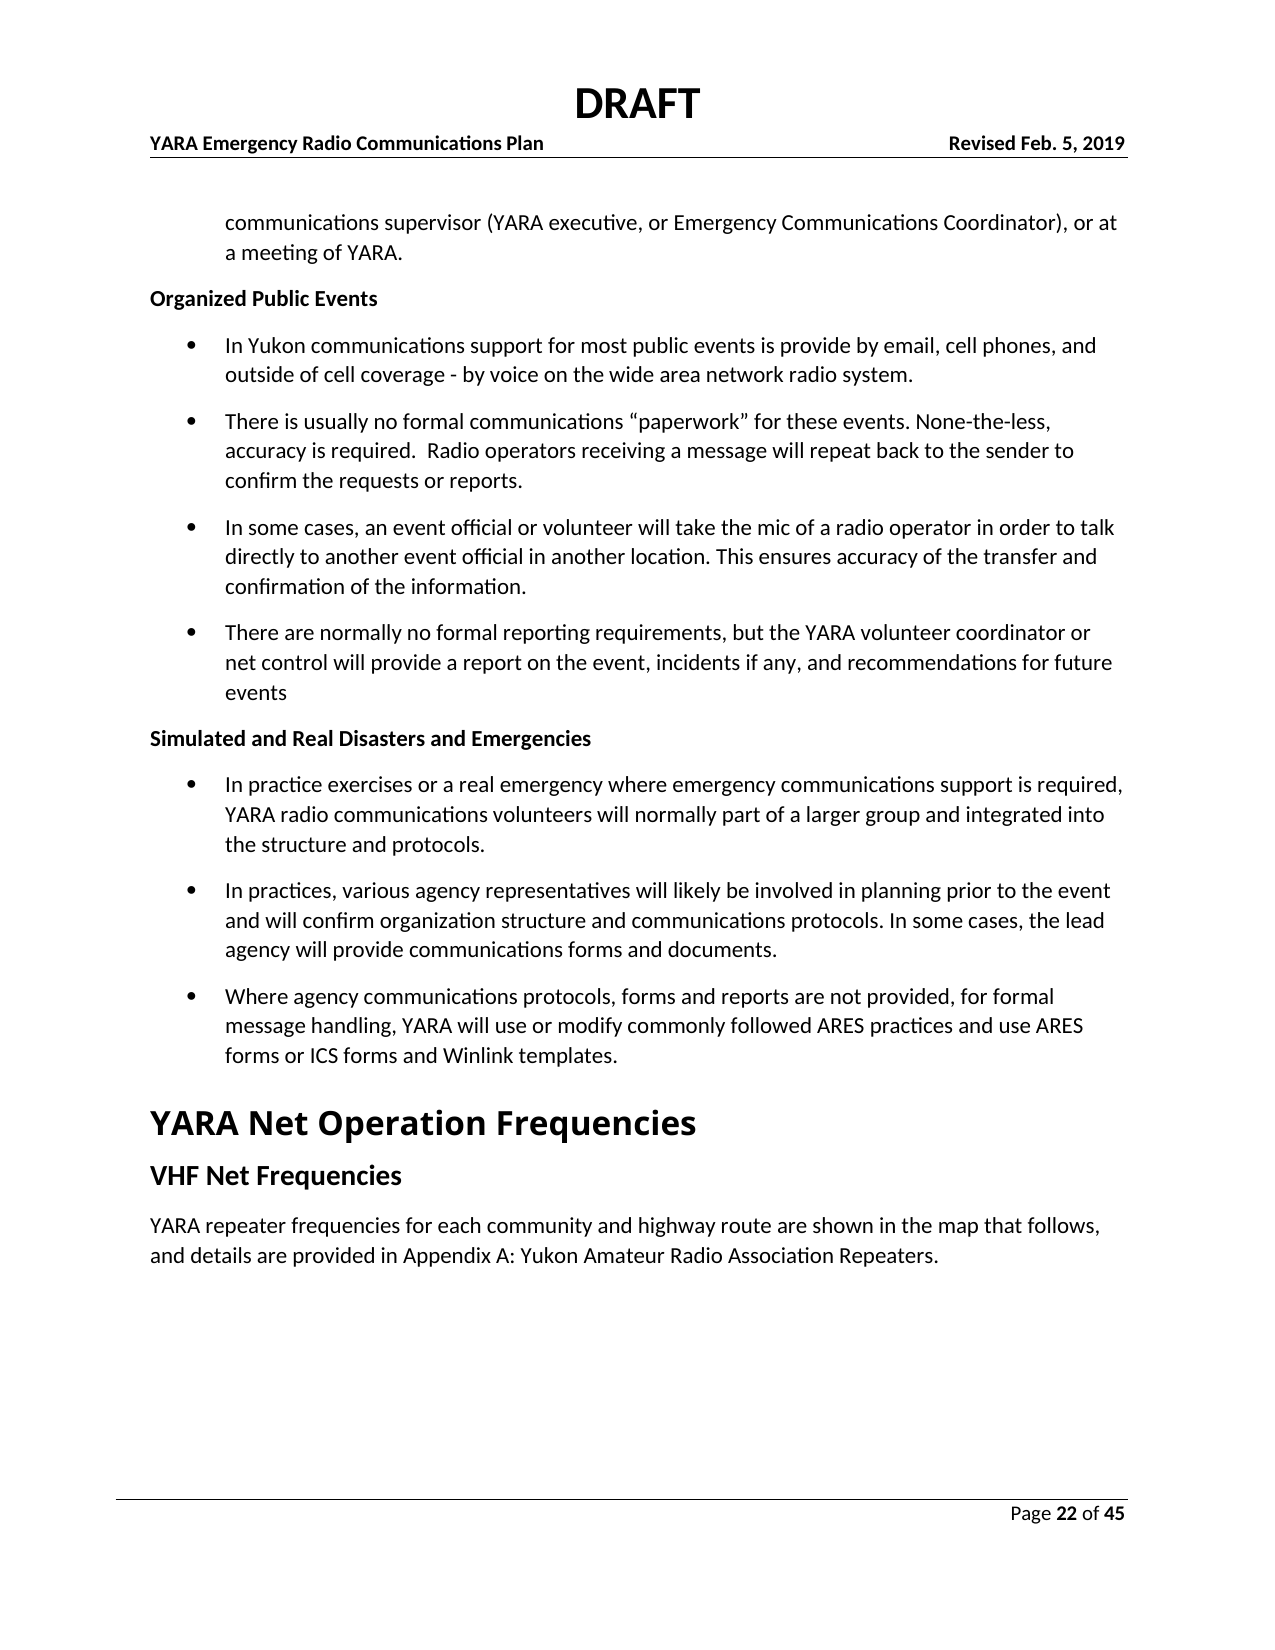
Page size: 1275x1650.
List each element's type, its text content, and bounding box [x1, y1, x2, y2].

list communications supervisor (YARA executive, or Emergency Communications Coordinator), or at a meeting of YARA. [187, 208, 1125, 266]
list Where agency communications protocols, forms and reports are not provided, for formal message handling, YARA will use or modify commonly followed ARES practices and use ARES forms or ICS forms and Winlink templates. [187, 982, 1125, 1069]
text YARA repeater frequencies for each community and highway route are shown in the map that follows, and details are provided in Appendix A: Yukon Amateur Radio Association Repeaters. [150, 1211, 1125, 1269]
text Organized Public Events [150, 284, 1125, 313]
list There is usually no formal communications “paperwork” for these events. None-the-less, accuracy is required. Radio operators receiving a message will repeat back to the sender to confirm the requests or reports. [187, 407, 1125, 494]
list In practices, various agency representatives will likely be involved in planning prior to the event and will confirm organization structure and communications protocols. In some cases, the lead agency will provide communications forms and documents. [187, 876, 1125, 964]
list In Yukon communications support for most public events is provide by email, cell phones, and outside of cell coverage - by voice on the wide area network radio system. [187, 331, 1125, 389]
text Simulated and Real Disasters and Emergencies [150, 724, 1125, 752]
list There are normally no formal reporting requirements, but the YARA volunteer coordinator or net control will provide a report on the event, incidents if any, and recommendations for future events [187, 618, 1125, 706]
subtitle YARA Net Operation Frequencies [150, 1100, 1125, 1146]
list In practice exercises or a real emergency where emergency communications support is required, YARA radio communications volunteers will normally part of a larger group and integrated into the structure and protocols. [187, 771, 1125, 858]
list In some cases, an event official or volunteer will take the mic of a radio operator in order to talk directly to another event official in another location. This ensures accuracy of the transfer and confirmation of the information. [187, 513, 1125, 600]
text VHF Net Frequencies [150, 1157, 1125, 1192]
